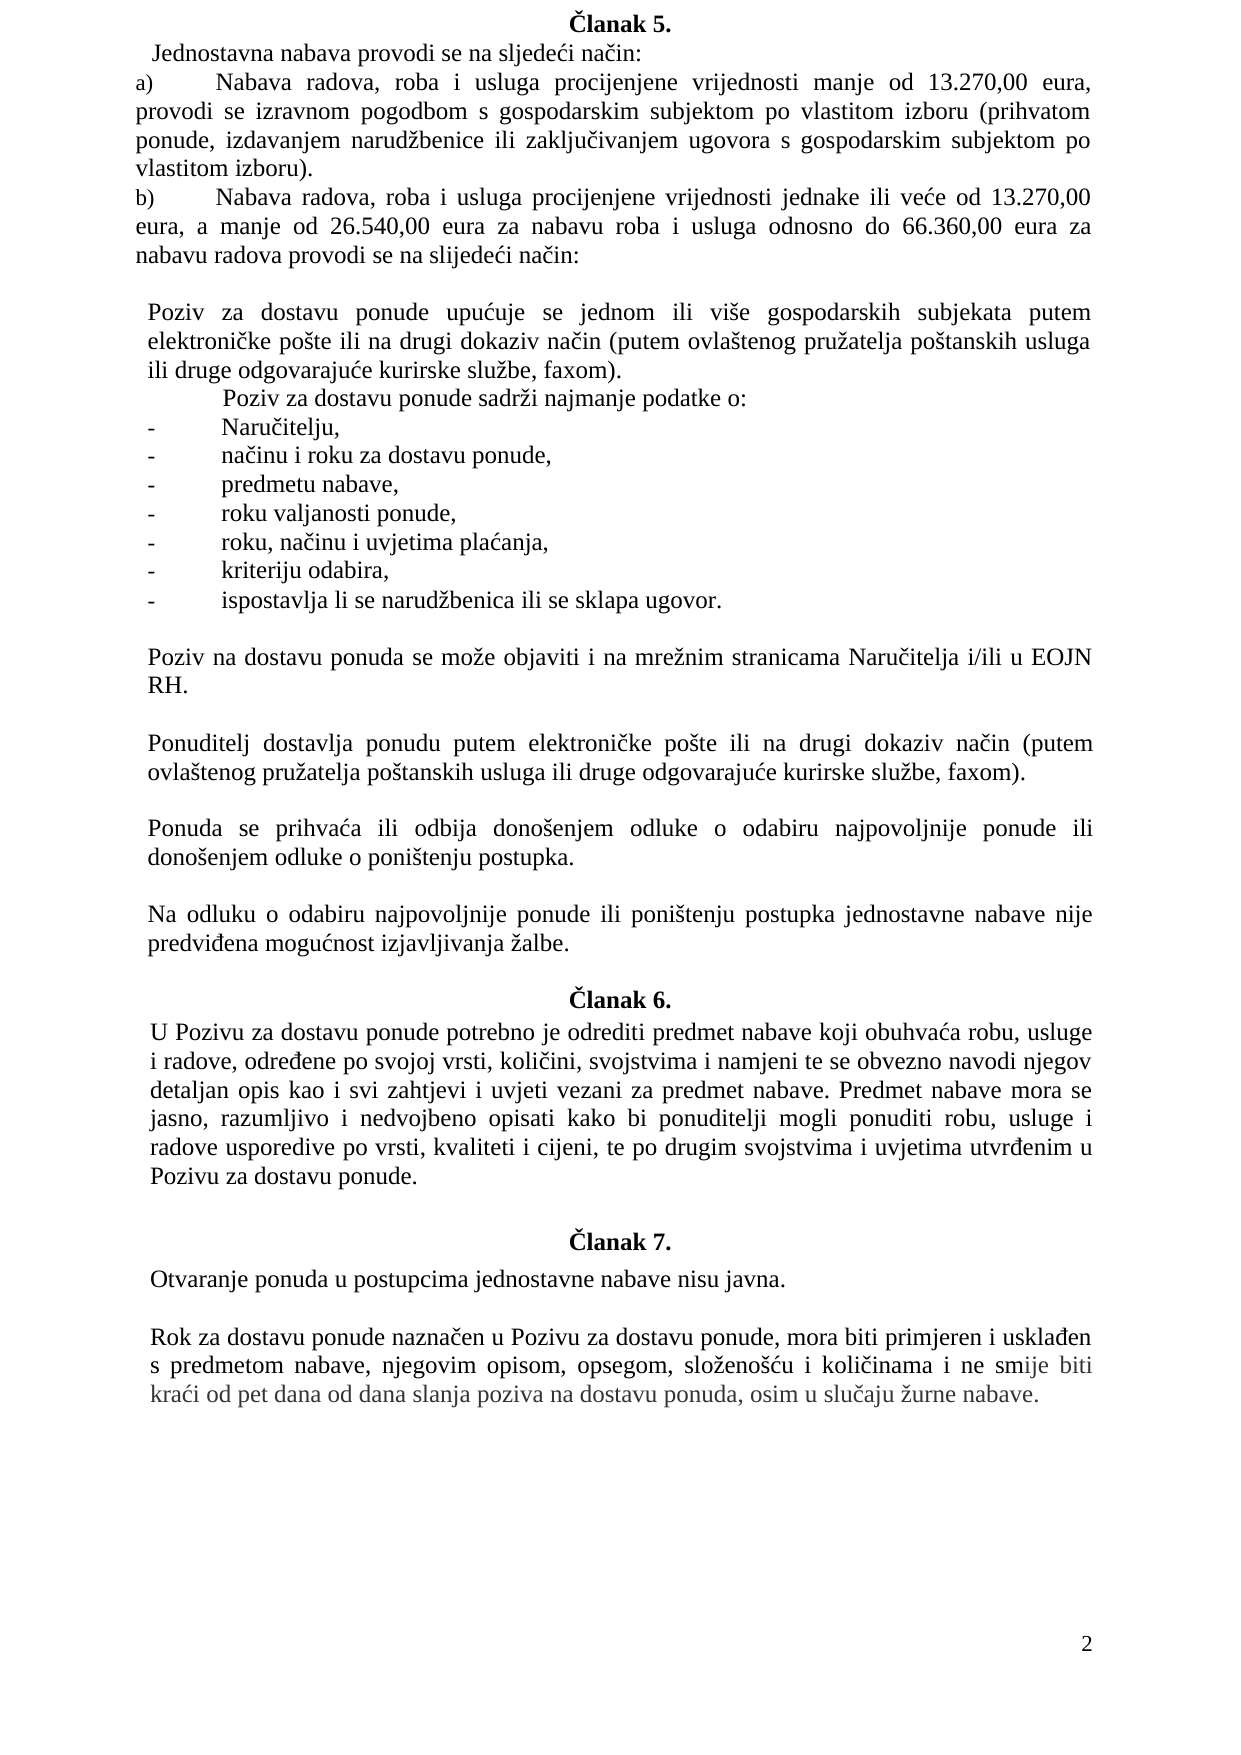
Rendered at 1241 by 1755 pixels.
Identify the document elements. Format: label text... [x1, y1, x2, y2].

list predmetu nabave, [147, 470, 1105, 498]
text Ponuditelj dostavlja ponudu putem elektroničke pošte ili na drugi dokaziv način (putem ovlaštenog pružatelja poštanskih usluga ili druge odgovarajuće kurirske službe, faxom). [147, 728, 1093, 785]
list Nabava radova, roba i usluga procijenjene vrijednosti manje od 13.270,00 eura, provodi se izravnom pogodbom s gospodarskim subjektom po vlastitom izboru (prihvatom ponude, izdavanjem narudžbenice ili zaključivanjem ugovora s gospodarskim subjektom po vlastitom izboru). [135, 67, 1091, 182]
list Naručitelju, [147, 412, 1105, 441]
subtitle Članak 7. [568, 1227, 1105, 1256]
text Ponuda se prihvaća ili odbija donošenjem odluke o odabiru najpovoljnije ponude ili donošenjem odluke o poništenju postupka. [147, 814, 1093, 870]
list roku valjanosti ponude, [147, 498, 1105, 527]
list načinu i roku za dostavu ponude, [147, 441, 1105, 469]
text Poziv za dostavu ponude sadrži najmanje podatke o: [222, 383, 1105, 412]
list Nabava radova, roba i usluga procijenjene vrijednosti jednake ili veće od 13.270,00 eura, a manje od 26.540,00 eura za nabavu roba i usluga odnosno do 66.360,00 eura za nabavu radova provodi se na slijedeći način: [135, 182, 1091, 268]
list roku, načinu i uvjetima plaćanja, [147, 527, 1105, 556]
list kriteriju odabira, [147, 556, 1105, 584]
text Na odluku o odabiru najpovoljnije ponude ili poništenju postupka jednostavne nabave nije predviđena mogućnost izjavljivanja žalbe. [147, 899, 1093, 957]
text Otvaranje ponuda u postupcima jednostavne nabave nisu javna. [150, 1264, 1105, 1293]
list ispostavlja li se narudžbenica ili se sklapa ugovor. [147, 585, 1105, 614]
text Rok za dostavu ponude naznačen u Pozivu za dostavu ponude, mora biti primjeren i usklađen s predmetom nabave, njegovim opisom, opsegom, složenošću i količinama i ne smije biti kraći od pet dana od dana slanja poziva na dostavu ponuda, osim u slučaju žurne nabave. [150, 1322, 1093, 1408]
text Jednostavna nabava provodi se na sljedeći način: [152, 38, 1105, 67]
subtitle Članak 5. [568, 9, 1105, 38]
subtitle Članak 6. [568, 986, 1105, 1014]
text Poziv za dostavu ponude upućuje se jednom ili više gospodarskih subjekata putem elektroničke pošte ili na drugi dokaziv način (putem ovlaštenog pružatelja poštanskih usluga ili druge odgovarajuće kurirske službe, faxom). [147, 297, 1091, 383]
text Poziv na dostavu ponuda se može objaviti i na mrežnim stranicama Naručitelja i/ili u EOJN RH. [147, 643, 1093, 699]
text U Pozivu za dostavu ponude potrebno je odrediti predmet nabave koji obuhvaća robu, usluge i radove, određene po svojoj vrsti, količini, svojstvima i namjeni te se obvezno navodi njegov detaljan opis kao i svi zahtjevi i uvjeti vezani za predmet nabave. Predmet nabave mora se jasno, razumljivo i nedvojbeno opisati kako bi ponuditelji mogli ponuditi robu, usluge i radove usporedive po vrsti, kvaliteti i cijeni, te po drugim svojstvima i uvjetima utvrđenim u Pozivu za dostavu ponude. [150, 1017, 1093, 1190]
